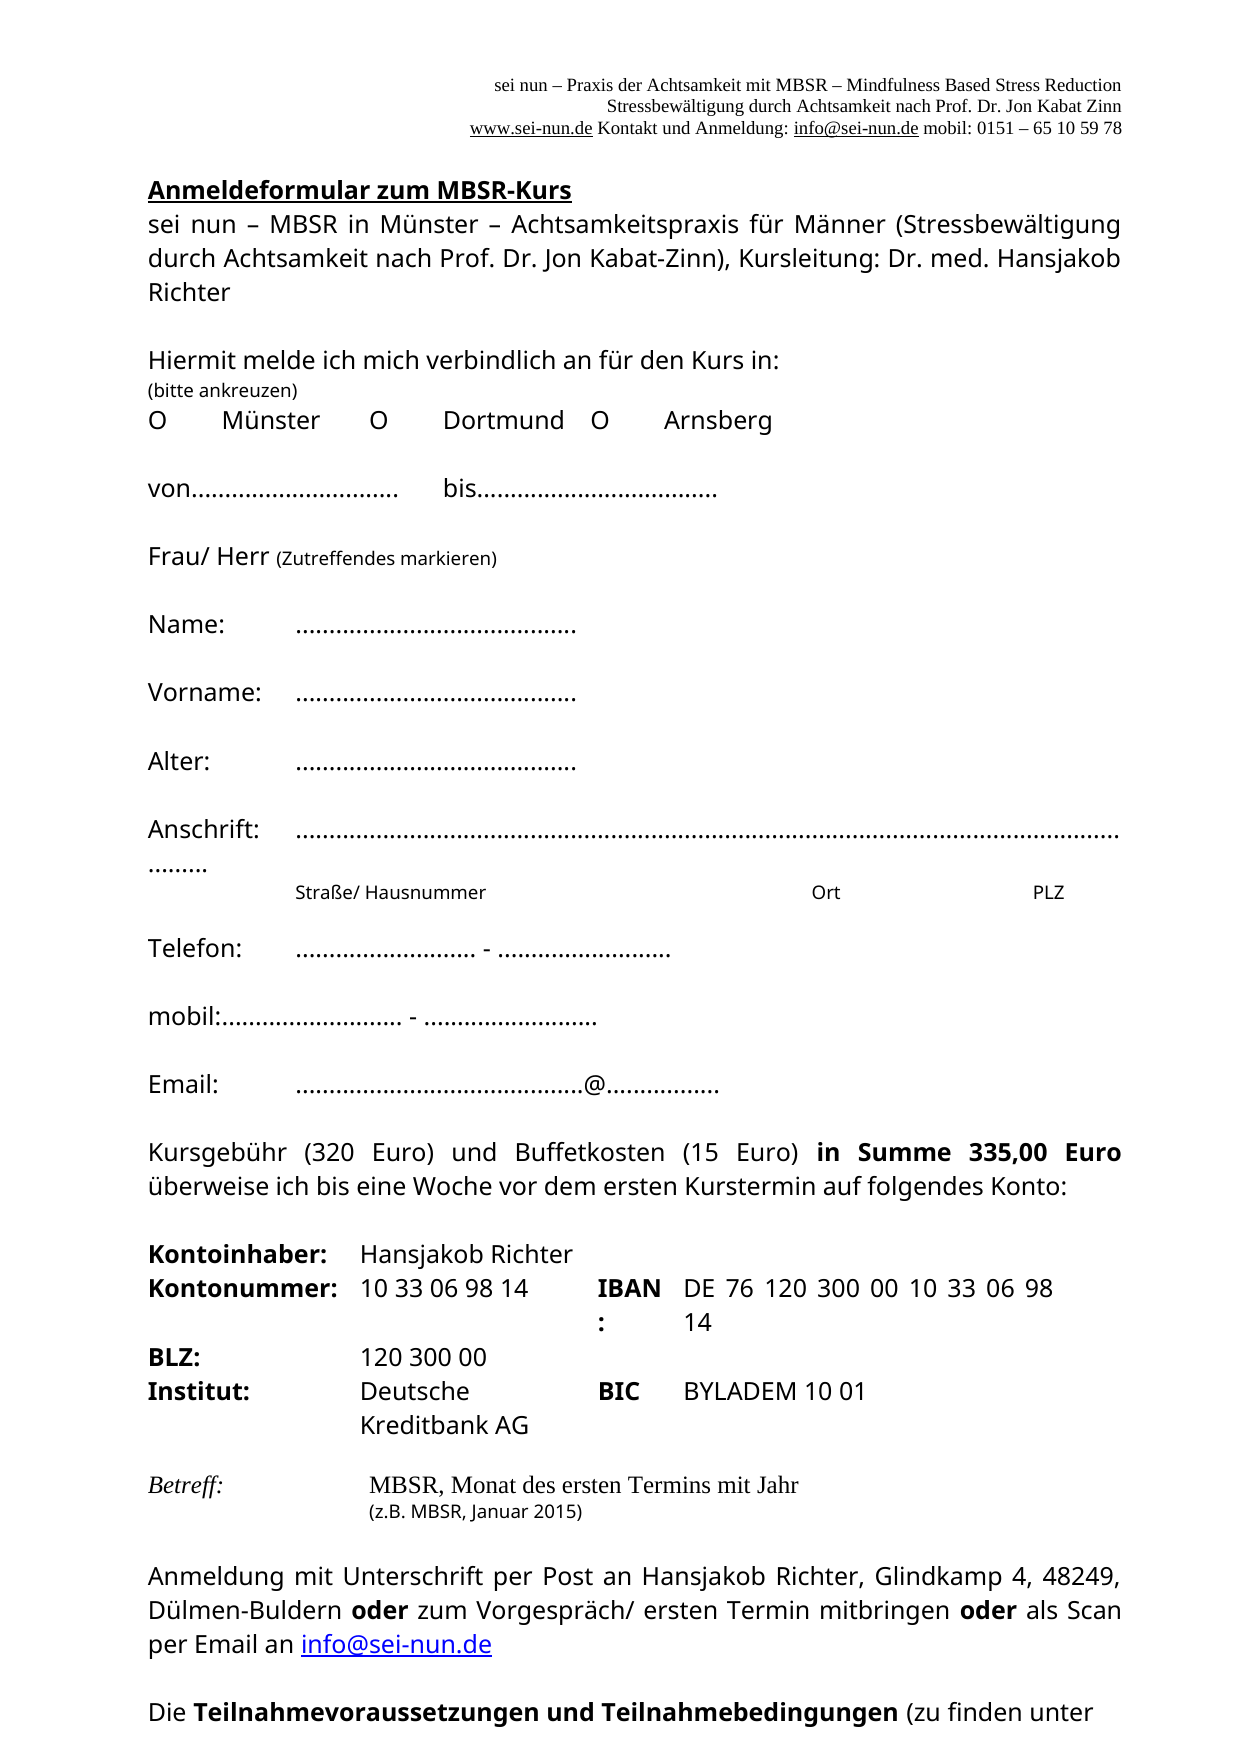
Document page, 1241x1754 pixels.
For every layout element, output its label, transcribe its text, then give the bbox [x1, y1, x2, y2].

text von............................... bis.................................... [148, 471, 1122, 505]
table_cell IBAN: [590, 1271, 676, 1339]
text Frau/ Herr (Zutreffendes markieren) [148, 539, 1122, 573]
table_header [676, 1237, 1062, 1271]
table_cell 10 33 06 98 14 [352, 1271, 590, 1339]
text Vorname: .......................................... [148, 675, 1122, 709]
text Telefon: ........................... - .......................... [148, 930, 1122, 964]
table_cell [676, 1339, 1062, 1373]
table_cell [590, 1339, 676, 1373]
table_cell 120 300 00 [352, 1339, 590, 1373]
table_cell BLZ: [140, 1339, 352, 1373]
text (bitte ankreuzen) [148, 377, 1122, 402]
table_header [590, 1237, 676, 1271]
text Anschrift: .................................................................................................................................... [148, 811, 1122, 879]
text Straße/ Hausnummer Ort PLZ [148, 879, 1122, 905]
table_cell DE 76 120 300 00 10 33 06 98 14 [676, 1271, 1062, 1339]
text Alter: .......................................... [148, 743, 1122, 777]
text sei nun – MBSR in Münster – Achtsamkeitspraxis für Männer (Stressbewältigung durch Achtsamkeit nach Prof. Dr. Jon Kabat-Zinn), Kursleitung: Dr. med. Hansjakob Richter [148, 207, 1122, 309]
text (z.B. MBSR, Januar 2015) [148, 1499, 1122, 1524]
table_cell Kontonummer: [140, 1271, 352, 1339]
table_cell Institut: [140, 1373, 352, 1441]
table_header Kontoinhaber: [140, 1237, 352, 1271]
text Anmeldung mit Unterschrift per Post an Hansjakob Richter, Glindkamp 4, 48249, Dülmen-Buldern oder zum Vorgespräch/ ersten Termin mitbringen oder als Scan per Email an info@sei-nun.de [148, 1558, 1122, 1661]
table_header Hansjakob Richter [352, 1237, 590, 1271]
text O Münster O Dortmund O Arnsberg [148, 402, 1122, 437]
text mobil: ........................... - .......................... [148, 998, 1122, 1033]
text Die Teilnahmevoraussetzungen und Teilnahmebedingungen (zu finden unter [148, 1695, 1122, 1729]
text Email: ...........................................@................. [148, 1067, 1122, 1101]
text Hiermit melde ich mich verbindlich an für den Kurs in: [148, 343, 1122, 377]
subtitle Anmeldeformular zum MBSR-Kurs [148, 173, 1122, 207]
text Name: .......................................... [148, 607, 1122, 641]
table_cell Deutsche Kreditbank AG [352, 1373, 590, 1441]
text Betreff: MBSR, Monat des ersten Termins mit Jahr [148, 1470, 1122, 1499]
text Kursgebühr (320 Euro) und Buffetkosten (15 Euro) in Summe 335,00 Euro überweise ich bis eine Woche vor dem ersten Kurstermin auf folgendes Konto: [148, 1135, 1122, 1203]
table_cell BYLADEM 10 01 [676, 1373, 1062, 1441]
table_cell BIC [590, 1373, 676, 1441]
